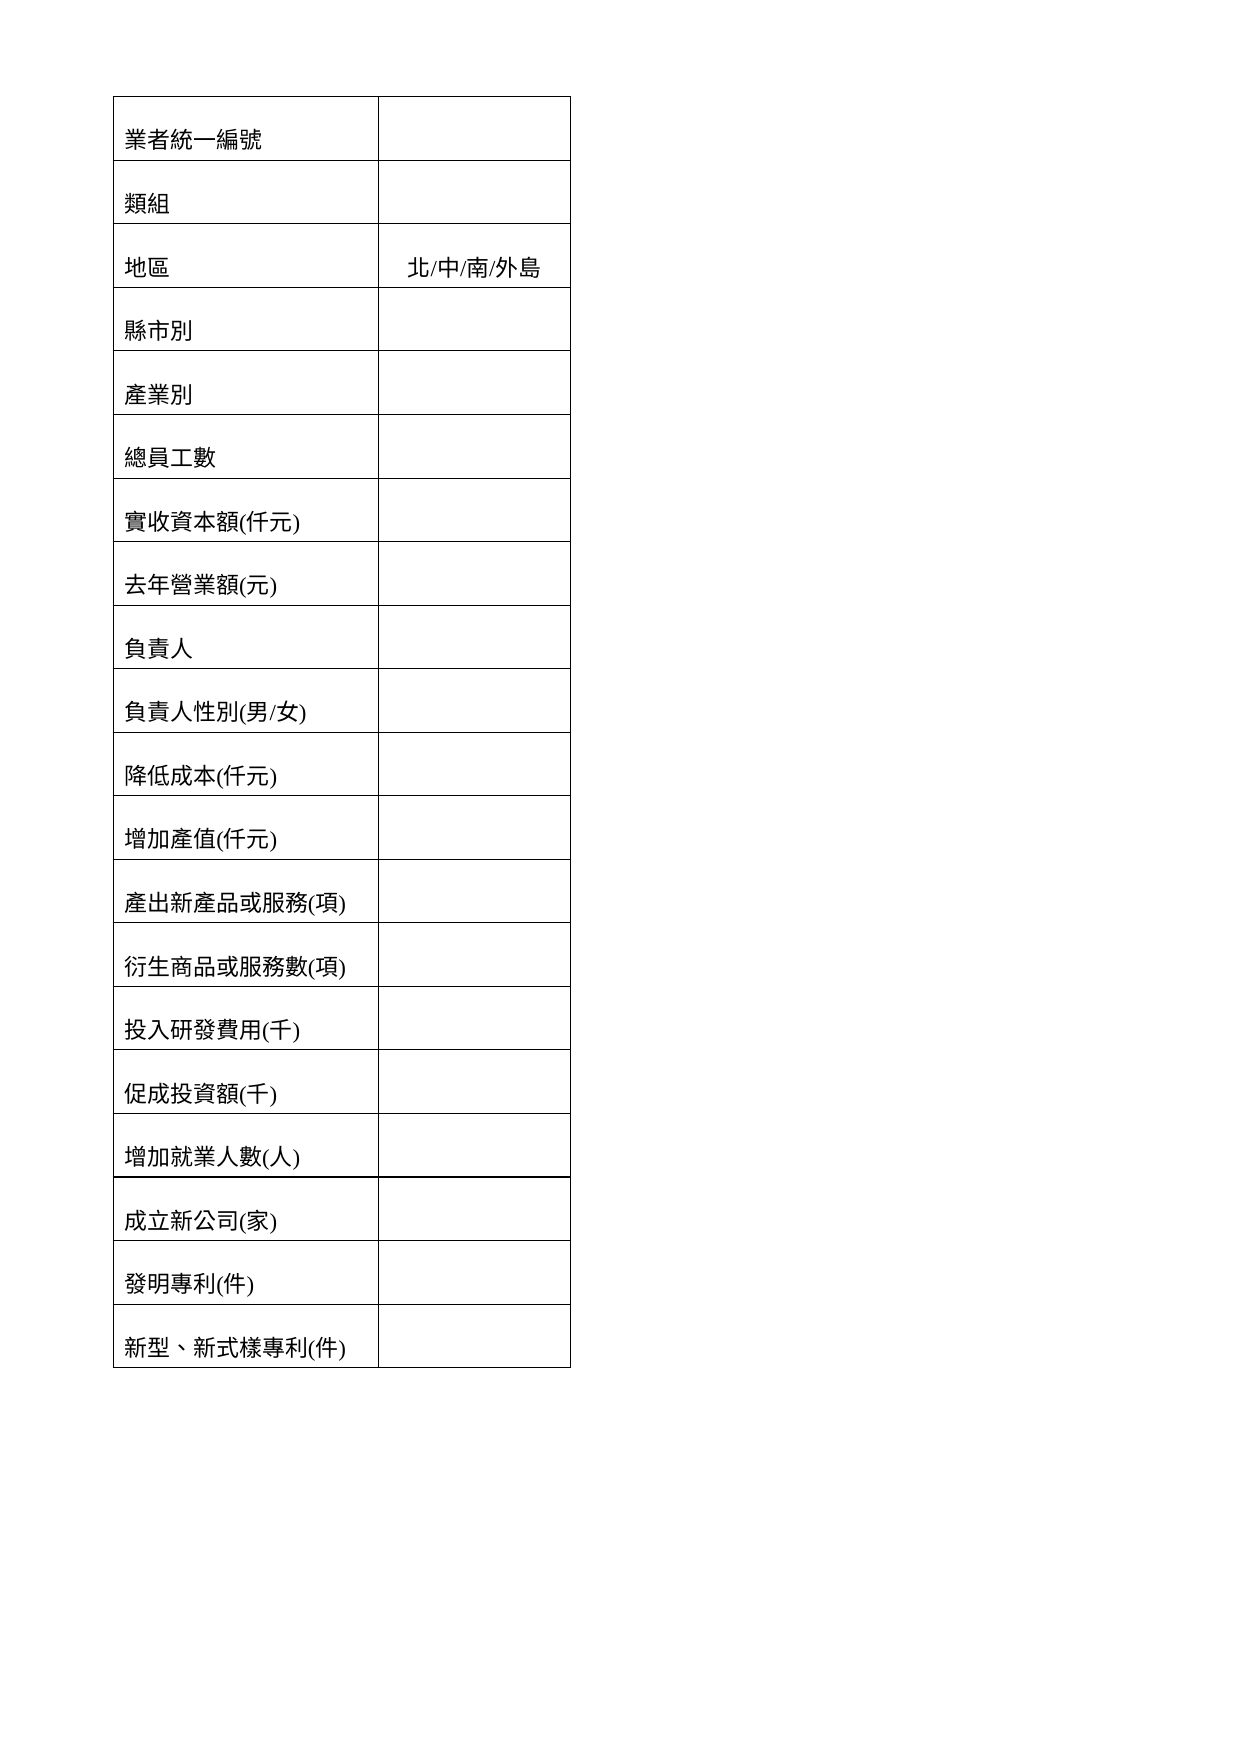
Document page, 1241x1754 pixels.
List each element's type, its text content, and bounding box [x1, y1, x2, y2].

table_cell 負責人 [114, 606, 378, 668]
table_cell [379, 987, 570, 1049]
table_cell [379, 1241, 570, 1303]
table_cell 增加產值(仟元) [114, 796, 378, 859]
table_cell [379, 1114, 570, 1176]
table_cell 成立新公司(家) [114, 1178, 378, 1240]
table_cell 北/中/南/外島 [379, 224, 570, 287]
table_cell 產業別 [114, 351, 378, 414]
table_cell [379, 479, 570, 541]
table_cell [379, 860, 570, 922]
table_cell [379, 733, 570, 795]
table_cell 負責人性別(男/女) [114, 669, 378, 732]
table_cell [379, 415, 570, 477]
table_cell 增加就業人數(人) [114, 1114, 378, 1176]
table_cell [379, 351, 570, 414]
table_cell 投入研發費用(千) [114, 987, 378, 1049]
table_cell [379, 1178, 570, 1240]
table_cell 發明專利(件) [114, 1241, 378, 1303]
table_cell 總員工數 [114, 415, 378, 477]
table_cell [379, 669, 570, 732]
table_cell [379, 1050, 570, 1113]
table_cell [379, 796, 570, 859]
table_cell 實收資本額(仟元) [114, 479, 378, 541]
table_cell 縣市別 [114, 288, 378, 350]
table_cell [379, 923, 570, 986]
table_cell 衍生商品或服務數(項) [114, 923, 378, 986]
table_cell 業者統一編號 [114, 97, 378, 160]
table_cell [379, 161, 570, 223]
table_cell 促成投資額(千) [114, 1050, 378, 1113]
table_cell 產出新產品或服務(項) [114, 860, 378, 922]
table_cell [379, 97, 570, 160]
table_cell [379, 542, 570, 604]
table_cell 類組 [114, 161, 378, 223]
table_cell 去年營業額(元) [114, 542, 378, 604]
table_cell 地區 [114, 224, 378, 287]
table_cell [379, 288, 570, 350]
table_cell [379, 606, 570, 668]
table_cell 新型、新式樣專利(件) [114, 1305, 378, 1367]
table_cell 降低成本(仟元) [114, 733, 378, 795]
table_cell [379, 1305, 570, 1367]
